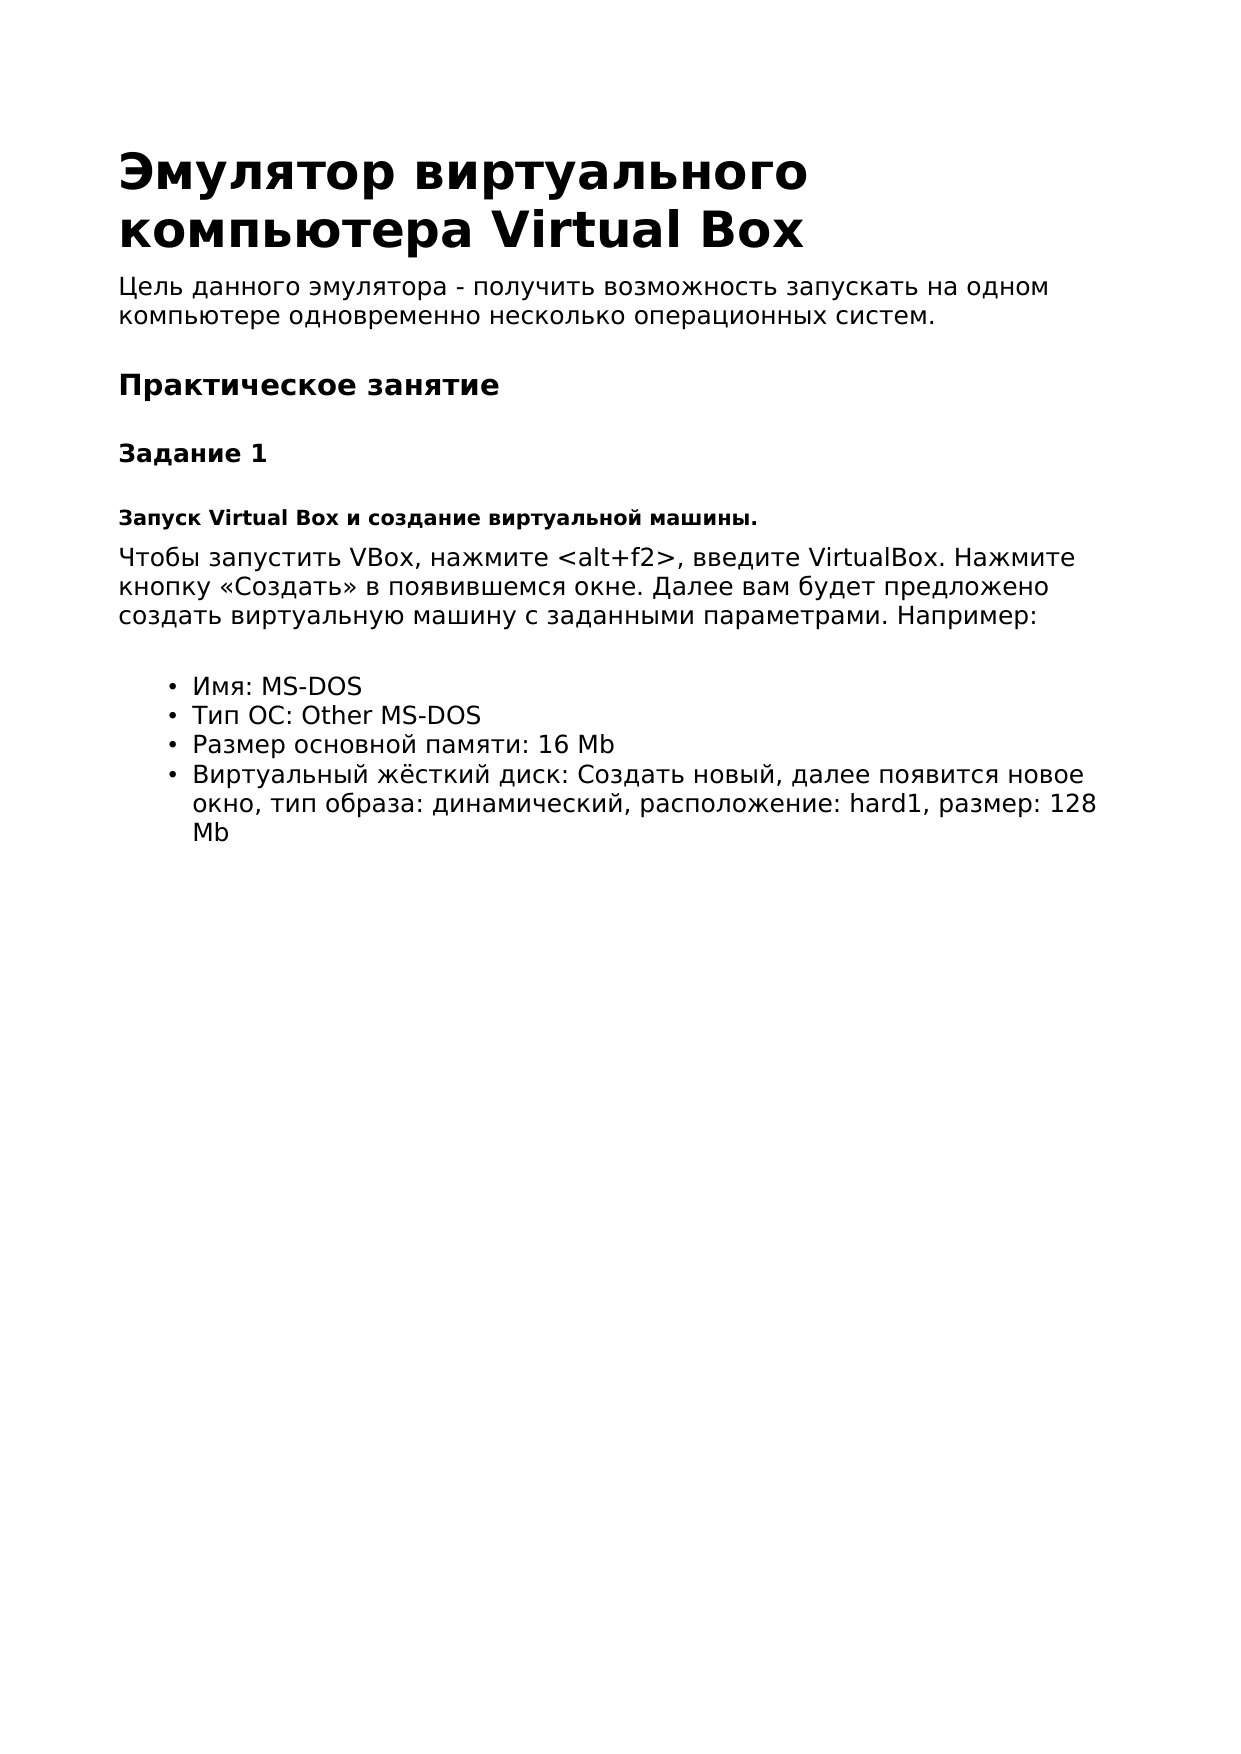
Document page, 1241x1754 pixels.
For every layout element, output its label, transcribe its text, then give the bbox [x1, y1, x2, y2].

list Размер основной памяти: 16 Mb [177, 731, 1122, 760]
list Имя: MS-DOS [177, 672, 1122, 701]
text Цель данного эмулятора - получить возможность запускать на одном компьютере одновременно несколько операционных систем. [118, 272, 1122, 330]
subtitle Запуск Virtual Box и создание виртуальной машины. [118, 506, 1122, 530]
subtitle Эмулятор виртуального компьютера Virtual Box [118, 143, 1122, 259]
subtitle Практическое занятие [118, 368, 1122, 402]
list Виртуальный жёсткий диск: Создать новый, далее появится новое окно, тип образа: динамический, расположение: hard1, размер: 128 Mb [177, 760, 1122, 847]
text Чтобы запустить VBox, нажмите <alt+f2>, введите VirtualBox. Нажмите кнопку «Создать» в появившемся окне. Далее вам будет предложено создать виртуальную машину с заданными параметрами. Например: [118, 543, 1122, 630]
subtitle Задание 1 [118, 439, 1122, 468]
list Тип ОС: Other MS-DOS [177, 701, 1122, 731]
